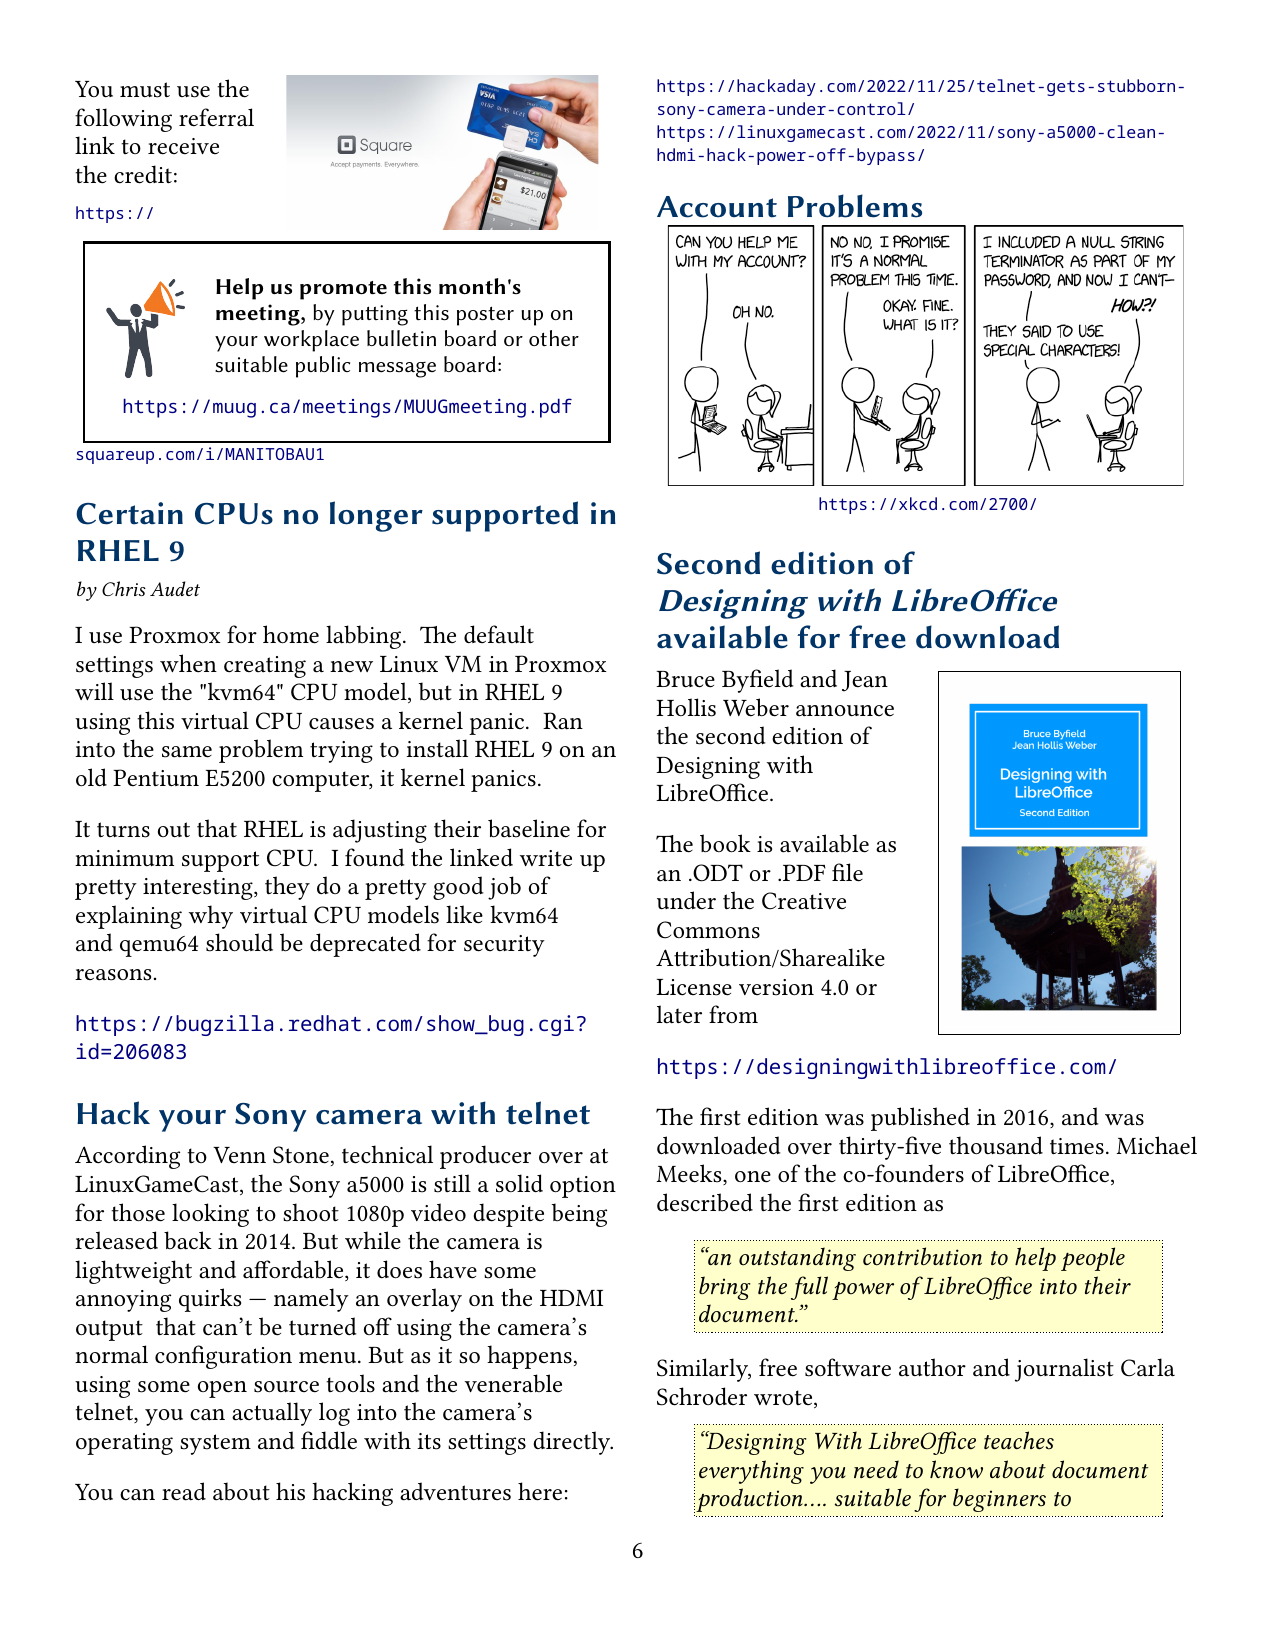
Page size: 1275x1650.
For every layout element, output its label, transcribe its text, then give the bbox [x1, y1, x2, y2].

subtitle https://designingwithlibreoffice.com/ [656, 1052, 1200, 1081]
text Similarly, free software author and journalist Carla Schroder wrote, [656, 1354, 1200, 1412]
text The first edition was published in 2016, and was downloaded over thirty-five thousand times. Michael Meeks, one of the co-founders of LibreOffice, described the first edition as [656, 1103, 1200, 1218]
text You must use the following referral link to receive the credit: [75, 75, 286, 189]
picture [941, 674, 1177, 1031]
subtitle Certain CPUs no longer supported in RHEL 9 [75, 495, 619, 569]
text https://squareup.com/i/MANITOBAU1 [75, 202, 619, 465]
subtitle Help us promote this month's meeting, by putting this poster up on your workplace bulletin board or other suitable public message board: [85, 273, 608, 378]
subtitle https://bugzilla.redhat.com/show_bug.cgi?id=206083 [75, 1009, 619, 1066]
text [1181, 830, 1200, 1030]
text Bruce Byfield and Jean Hollis Weber announce the second edition of Designing with LibreOffice. [656, 665, 1200, 808]
text “an outstanding contribution to help people bring the full power of LibreOffice into their document.” [694, 1240, 1162, 1332]
text [599, 75, 619, 189]
text It turns out that RHEL is adjusting their baseline for minimum support CPU. I found the linked write up pretty interesting, they do a pretty good job of explaining why virtual CPU models like kvm64 and qemu64 should be deprecated for security reasons. [75, 815, 619, 986]
subtitle https://muug.ca/meetings/MUUGmeeting.pdf [85, 393, 608, 419]
text The book is available as an .ODT or .PDF file under the Creative Commons Attribution/Sharealike License version 4.0 or later from [656, 830, 938, 1030]
picture [91, 274, 200, 383]
subtitle https://hackaday.com/2022/11/25/telnet-gets-stubborn-sony-camera-under-control/ [656, 75, 1200, 120]
subtitle https://linuxgamecast.com/2022/11/sony-a5000-clean-hdmi-hack-power-off-bypass/ [656, 120, 1200, 166]
text by Chris Audet [75, 578, 619, 602]
subtitle https://xkcd.com/2700/ [656, 308, 1200, 515]
picture [286, 75, 599, 230]
subtitle Account Problems [656, 188, 1200, 225]
picture [667, 225, 1184, 486]
text You can read about his hacking adventures here: [75, 1478, 619, 1506]
text According to Venn Stone, technical producer over at LinuxGameCast, the Sony a5000 is still a solid option for those looking to shoot 1080p video despite being released back in 2014. But while the camera is lightweight and affordable, it does have some annoying quirks — namely an overlay on the HDMI output that can’t be turned off using the camera’s normal configuration menu. But as it so happens, using some open source tools and the venerable telnet, you can actually log into the camera’s operating system and fiddle with its settings directly. [75, 1141, 619, 1455]
text “Designing With LibreOffice teaches everything you need to know about document production…. suitable for beginners to [694, 1424, 1162, 1516]
text I use Proxmox for home labbing. The default settings when creating a new Linux VM in Proxmox will use the "kvm64" CPU model, but in RHEL 9 using this virtual CPU causes a kernel panic. Ran into the same problem trying to install RHEL 9 on an old Pentium E5200 computer, it kernel panics. [75, 621, 619, 792]
subtitle Second edition of Designing with LibreOffice available for free download [656, 545, 1200, 656]
subtitle Hack your Sony camera with telnet [75, 1096, 619, 1132]
text [939, 672, 1180, 1034]
